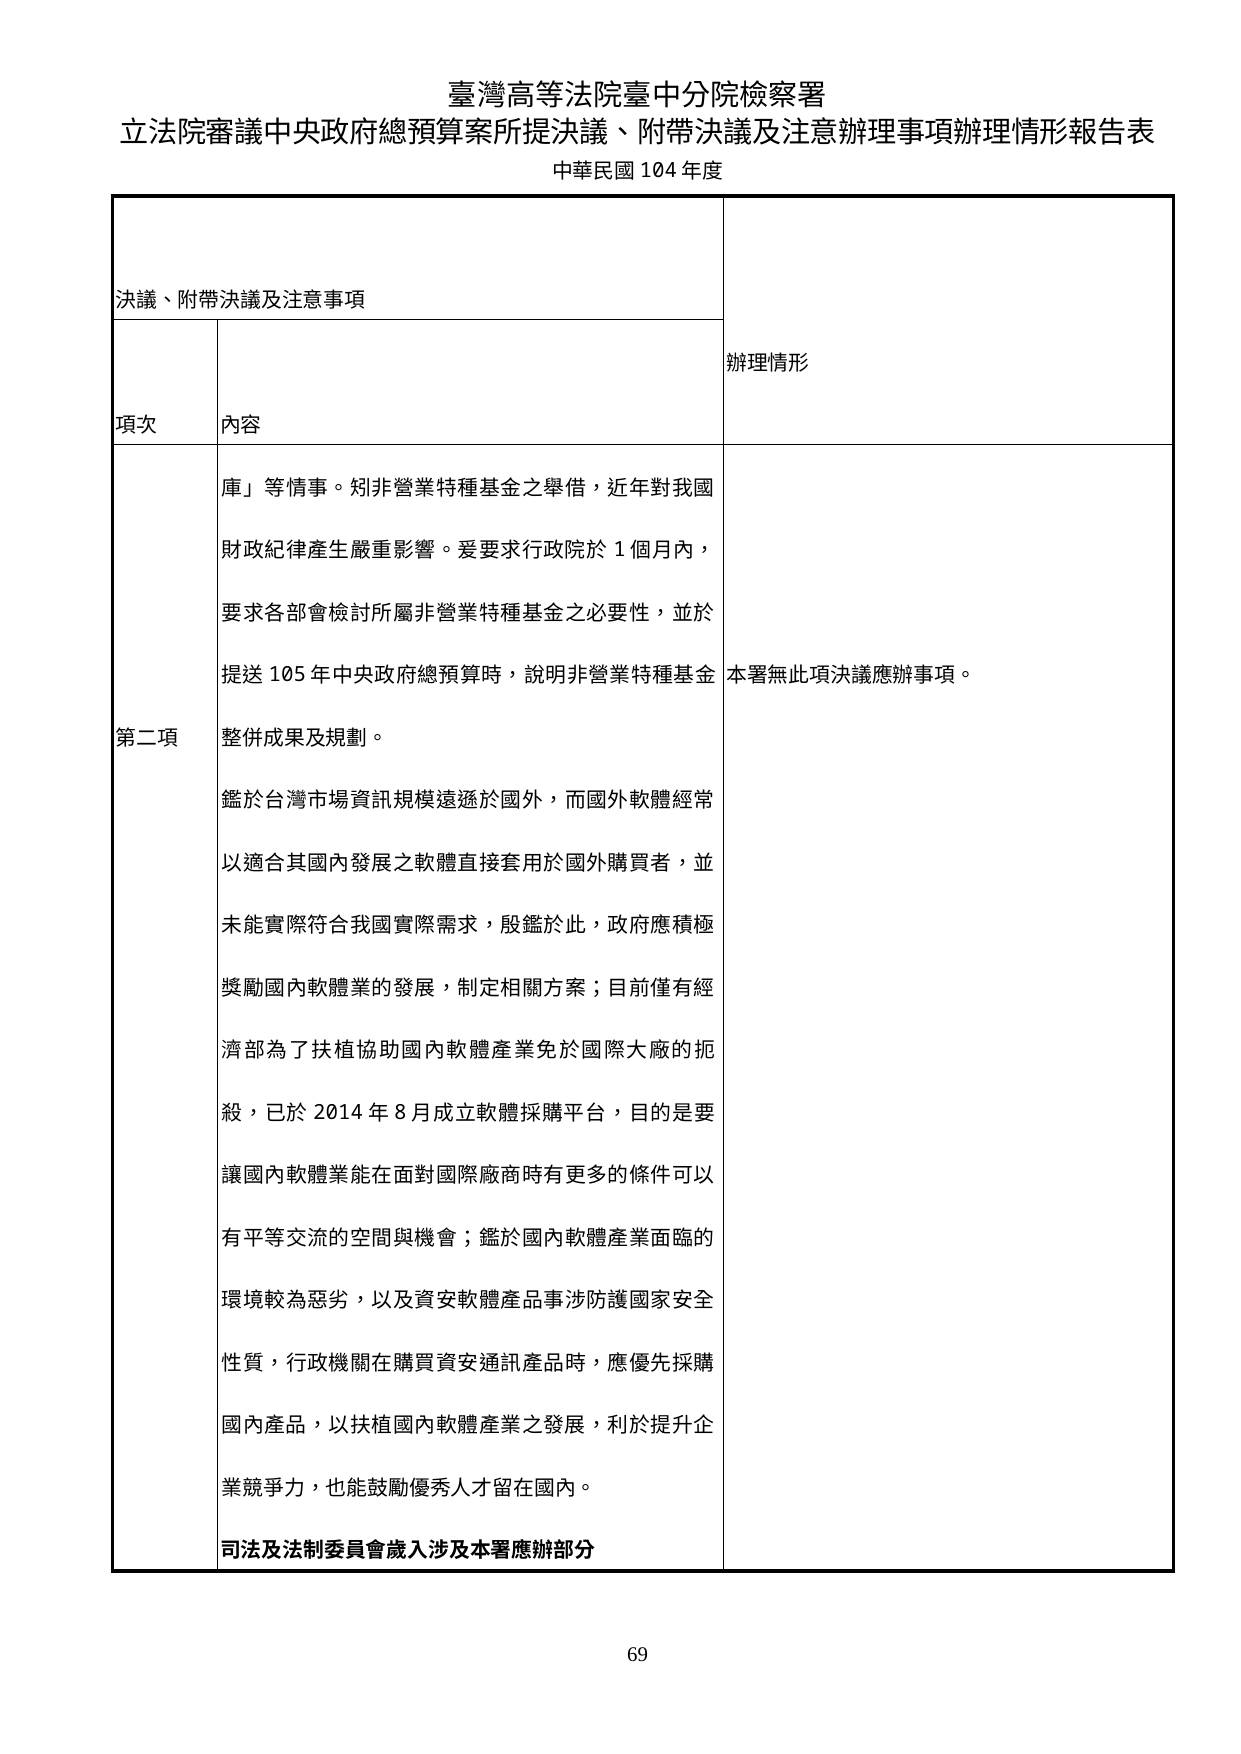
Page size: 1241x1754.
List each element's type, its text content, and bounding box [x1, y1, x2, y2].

table_header 決議、附帶決議及注意事項 [114, 198, 723, 319]
table_cell 內容 [218, 320, 723, 444]
table_cell 項次 [114, 320, 217, 444]
table_cell 104年度中央政府總預算案針對各機關及所屬統刪項目如下： 1.油料：統刪30%；另隨同減列交通部辦理離島載客船舶油價補貼0.07億元、公路總局辦理公共運輸油價補貼1.05億元。 2.大陸地區旅費：統刪10%。 3.委辦費：除人事行政總處、公務人力發展中心、中央選舉委員會及所屬、公務人員保障暨培訓委員會、警政署及所屬、外交部主管、教育部主管、法務部主管、勞工保險局、職業安全衛生署危險性機械及設備檢查與管理、動植物防疫檢疫局及所屬屠宰衛生檢查、畜禽藥物殘留檢測及檢疫偵測犬業務、衛生福利部落實長照十年計畫、推動長照服務體系及長照服務網業務相關預算、健全緊急醫療照護網絡、健全醫療衛生體系、醫事人力培育與訓練、推動身心障礙醫療復建網絡、社會救助業務、保護服務業務、規劃建立社會工作專業、推動性別暴力防治相關預算、食品藥物管理署科技發展工作及食品藥物管理業務相關預算、社會及家庭署辦理推展身心障礙者福利服務相關預算、文化部主管不刪；智慧財產局、工業局工業技術升級輔導計畫、標準檢驗局及所屬辦理國家度量衡標準實驗室整體運作與發展及民生化學計量標準計畫統刪1%外，其餘統刪10%，其中大陸委員會、考試院、營建署及所屬、消防署及所屬、入出國及移民署、建築研究所、國防部所屬、財政部、國庫署、交通部、中央氣象局、觀光局及所屬、運輸研究所、農業委員會、茶業改良場、疾病管制署、中央健康保險署、社會及家庭署、新竹科學工業園區管理局及所屬、中部科學工業園區管理局及所屬、保險局改以其他項目刪減替代，科目自行調整。 4.一般事務費：除中央研究院、人事行政總處及所屬、國立故宮博物院、中央選舉委員會及所屬、立法院主管、公務人員保障暨培訓委員會、國家文官學院及所屬、監察院、警政署及所屬、外交部主管、體育署、法務部主管、智慧財產局、工業局工業技術升級輔導計畫、勞工保險局、衛生福利部落實長照十年計畫、推動長照服務體系及長照服務網業務相關預算、健全緊急醫療照護網絡、健全醫療衛生體系、醫事人力培育與訓練、推動身心障礙醫療復建網絡、社會救助業務、保護服務業務、規劃建立社會工作專業、推動性別暴力防治相關預算、食品藥物管理署科技發展工作及食品藥物管理業務相關預算、中央健康保險署、社會及家庭署辦理推展身心障礙者福利服務相關預算、國軍退除役官兵輔導委員會聘用照顧服務員及護理人員相關預算不刪外，其餘統刪5%，其中總統府、國家發展委員會、國家通訊傳播委員會、公務人員退休撫卹基金監理委員會、營建署及所屬、消防署及所屬、空中勤務總隊、國防部所屬、賦稅署、臺北國稅局、高雄國稅局、北區國稅局及所屬、中區國稅局及所屬、南區國稅局及所屬、關務署及所屬、財政資訊中心、教育部、國家圖書館、國立公共資訊圖書館、國立教育廣播電臺、國立海洋科技博物館、中小企業處、交通部、民用航空局、中央氣象局、觀光局及所屬、運輸研究所、原子能委員會、放射性物料管理局、核能研究所、水土保持局、農業試驗所、林業試驗所、種苗改良繁殖場、桃園區農業改良場、花蓮區農業改良場、衛生福利部、社會及家庭署、環境檢驗所、環境保護人員訓練所、海岸巡防署主管、新竹科學工業園區管理局及所屬、證券期貨局改以其他項目刪減替代，科目自行調整。 5.軍事裝備設施、房屋建築、車輛及辦公器具、設施及機械設備養護費：除人事行政總處及所屬、國立故宮博物院、中央選舉委員會及所屬、立法院主管、公務人員保障暨培訓委員會、國家文官學院及所屬、監察院、警政署及所屬、中央警察大學設施及機械設備養護費、外交部駐外機構業務計畫、體育署、法務部主管、衛生福利部落實長照十年計畫、推動長照服務體系及長照服務網業務相關預算、保護服務業務相關預算、食品藥物管理署科技發展工作及食品藥物管理業務相關預算、海洋巡防總局艦艇歲修及機械儀器養護費不刪外，其餘統刪5%，其中國家安全會議、國史館臺灣文獻館、中央研究院、行政院、主計總處、國家發展委員會、考試院、公務人員退休撫卹基金監理委員會、內政部、營建署及所屬、消防署及所屬、入出國及移民署、國防部所屬、財政部、國庫署、賦稅署、臺北國稅局、高雄國稅局、北區國稅局及所屬、中區國稅局及所屬、南區國稅局及所屬、關務署及所屬、財政資訊中心、國家圖書館、國立公共資訊圖書館、國立教育廣播電臺、國立海洋科技博物館、交通部、民用航空局、中央氣象局、觀光局及所屬、運輸研究所、公路總局及所屬、原子能委員會、放射性物料管理局、農業委員會、水土保持局、林業試驗所、特有生物研究保育中心、漁業署及所屬、衛生福利部、疾病管制署、中央健康保險署、環境保護署、環境檢驗所、環境保護人員訓練所、海岸巡防署主管、新竹科學工業園區管理局及所屬改以其他項目刪減替代，科目自行調整。 6.國內旅費：除中央研究院、人事行政總處及所屬、國立故宮博物院、中央選舉委員會及所屬、公務人員保障暨培訓委員會、國家文官學院及所屬、監察院主管、警政署及所屬、體育署、法務部主管、工業局工業技術升級輔導計畫、衛生福利部落實長照十年計畫、推動長照服務體系及長照服務網業務相關預算、健全緊急醫療照護網絡、健全醫療衛生體系、醫事人力培育與訓練、推動身心障礙醫療復建網絡、社會救助業務、保護服務業務、規劃建立社會工作專業相關預算、食品藥物管理署科技發展工作及食品藥物管理業務相關預算、社會及家庭署辦理推展身心障礙者福利服務相關預算不刪外，其餘統刪5%，其中國史館臺灣文獻館、主計總處、國家發展委員會、考試院、內政部、營建署及所屬、消防署及所屬、役政署、入出國及移民署、空中勤務總隊、國防部所屬、賦稅署、臺北國稅局、高雄國稅局、北區國稅局及所屬、中區國稅局及所屬、南區國稅局及所屬、關務署及所屬、財政資訊中心、國家圖書館、國立公共資訊圖書館、國立教育廣播電臺、國立海洋科技博物館、交通部、中央氣象局、觀光局及所屬、運輸研究所、公路總局及所屬、原子能委員會、放射性物料管理局、農業委員會、水土保持局、衛生福利部、疾病管制署、社會及家庭署、環境保護署、環境檢驗所、環境保護人員訓練所、新竹科學工業園區管理局及所屬、檢查局、臺灣省政府改以其他項目刪減替代，科目自行調整。 7.國外旅費：除中央研究院、人事行政總處及所屬、國立故宮博物院、中央選舉委員會及所屬、立法院主管委員國會交流事務費、公務人員保障暨培訓委員會、國家文官學院及所屬、監察院、警政署及所屬、中央警察大學、外交部主管、體育署、法務部主管、衛生福利部落實長照十年計畫、推動長照服務體系及長照服務網業務相關預算、推動身心障礙醫療復建網絡、保護服務業務相關預算、食品藥物管理署科技發展工作及食品藥物管理業務相關預算、社會及家庭署辦理推展身心障礙者福利服務相關預算、文化部主管不刪外，其餘統刪5%，其中行政院、主計總處、國家發展委員會、檔案管理局、飛航安全調查委員會、客家委員會及所屬、考試院、銓敘部、公務人員退休撫卹基金監理委員會、公務人員退休撫卹基金管理委員會、審計部、內政部、營建署及所屬、消防署及所屬、役政署、入出國及移民署、建築研究所、空中勤務總隊、國防部所屬、財政部、國庫署、賦稅署、臺北國稅局、高雄國稅局、北區國稅局及所屬、中區國稅局及所屬、南區國稅局及所屬、財政資訊中心、教育部、國民及學前教育署、青年發展署、國家圖書館、國立公共資訊圖書館、國立教育廣播電臺、國家教育研究院、國立海洋科技博物館、工業局、標準檢驗局及所屬、智慧財產局、水利署及所屬、中央地質調查所、交通部、民用航空局、中央氣象局、觀光局及所屬、運輸研究所、公路總局及所屬、勞工保險局、勞動力發展署及所屬、職業安全衛生署、勞動及職業安全衛生研究所、僑務委員會、原子能委員會、輻射偵測中心、放射性物料管理局、核能研究所、農業委員會、林務局、水土保持局、農業試驗所、林業試驗所、水產試驗所、畜產試驗所、家畜衛生試驗所、特有生物研究保育中心、種苗改良繁殖場、高雄區農業改良場、漁業署及所屬、動植物防疫檢疫局及所屬、農糧署及所屬、衛生福利部、疾病管制署、中央健康保險署、社會及家庭署、環境檢驗所、環境保護人員訓練所、新竹科學工業園區管理局及所屬、中部科學工業園區管理局及所屬、南部科學工業園區管理局及所屬、檢查局、臺灣省政府、臺灣省諮議會、福建省政府改以其他項目刪減替代，科目自行調整。 8.出國教育訓練費：除中央研究院、人事行政總處及所屬、中央選舉委員會及所屬、公務人員保障暨培訓委員會、國家文官學院及所屬、警政署及所屬、外交部駐外機構業務計畫、法務部主管、食品藥物管理署科技發展工作及食品藥物管理業務相關預算、文化部主管不刪外，其餘統刪5%，其中主計總處、國家發展委員會、公平交易委員會、飛航安全調查委員會、消防署及所屬、空中勤務總隊、國防部所屬、財政部、關務署及所屬、交通部、中央氣象局、原子能委員會、核能研究所、農業委員會、農業試驗所、水產試驗所、畜產試驗所、家畜衛生試驗所、特有生物研究保育中心、種苗改良繁殖場、臺中區農業改良場、臺南區農業改良場、高雄區農業改良場、花蓮區農業改良場、衛生福利部、疾病管制署、環境保護署、檢查局改以其他項目刪減替代，科目自行調整。 9.設備及投資：除資產作價投資、中央研究院、人事行政總處及所屬、中央選舉委員會及所屬、立法院主管、公務人員保障暨培訓委員會基本行政維持、國家文官學院及所屬、監察院、審計部、警政署及所屬、中央警察大學房屋建築及設備費、外交部駐外機構業務計畫、購置駐外機構館舍計畫與汰換駐外機構公務車預算、法務部主管、勞工保險局、動植物防疫檢疫局高雄分局檢疫行政大樓興建工程、衛生福利部健全緊急醫療照護網絡、健全醫療衛生體系、醫事人力培育與訓練、社會救助業務、保護服務業務相關預算、食品藥物管理署科技發展工作及食品藥物管理業務相關預算、中央健康保險署、社會及家庭署辦理推展身心障礙者福利服務相關預算、海岸巡防署臺北港海巡基地、海洋巡防總局艦艇大修經費及強化海巡編裝發展方案不刪；科技部增撥國家科學技術發展基金統刪1%；文化部主管統刪3%；國立故宮博物院故宮南部院區籌建計畫統刪4%；教育部主管統刪7%外，其餘統刪8%，其中司法院、最高法院、最高行政法院、臺北高等行政法院、臺中高等行政法院、高雄高等行政法院、公務員懲戒委員會、法官學院、智慧財產法院、臺灣高等法院、臺灣高等法院臺中分院、臺灣高等法院臺南分院、臺灣高等法院高雄分院、臺灣高等法院花蓮分院、臺灣臺北地方法院、臺灣士林地方法院、臺灣新北地方法院、臺灣桃園地方法院、臺灣新竹地方法院、臺灣苗栗地方法院、臺灣臺中地方法院、臺灣南投地方法院、臺灣雲林地方法院、臺灣嘉義地方法院、臺灣高雄地方法院、臺灣屏東地方法院、臺灣臺東地方法院、臺灣花蓮地方法院、臺灣宜蘭地方法院、臺灣基隆地方法院、臺灣澎湖地方法院、臺灣高雄少年及家事法院、福建高等法院金門分院、福建金門地方法院、福建連江地方法院、考試院、公務人員退休撫卹基金監理委員會、內政部、役政署、國防部、財政部、賦稅署、臺北國稅局、高雄國稅局、北區國稅局及所屬、中區國稅局及所屬、南區國稅局及所屬、國有財產署及所屬、教育部、國民及學前教育署、國家圖書館、國立公共資訊圖書館、國立教育廣播電臺、國立海洋科技博物館、中央氣象局、觀光局及所屬、運輸研究所、公路總局及所屬、蒙藏委員會、農業委員會、家畜衛生試驗所、環境保護署、環境保護人員訓練所、海洋巡防總局、海岸巡防總局及所屬、金融監督管理委員會、銀行局、證券期貨局改以其他項目刪減替代，科目自行調整。 10.對國內團體之捐助與政府機關間之補助：除法律義務支出、中央研究院、警政署及所屬、外交部、教育部主管、法務部主管、勞工保險局、漁業署捐助各級漁會辦理臺灣地區各漁業通訊電臺營運輔導、衛生福利部捐助財團法人國家衛生研究院發展計畫、落實長照十年計畫、推動長照服務體系及長照服務網業務相關預算、社會救助業務、保護服務業務、健全緊急醫療照護網絡、健全醫療衛生體系、醫事人力培育與訓練、食品藥物管理署科技發展工作及食品藥物管理業務相關預算、中央健康保險署、社會及家庭署辦理長期照顧十年計畫及建置長期照顧服務體系暨推展身心障礙者福利服務相關預算、文化部主管、科技部對國家災害防救科技中心、財團法人國家實驗研究院與國家同步輻射研究中心之捐助不刪；經濟部科技預算、智慧財產局、工業局工業技術升級輔導計畫統刪1%外，其餘統刪5%，其中客家委員會及所屬、內政部、營建署及所屬、國防部所屬、交通部、觀光局及所屬、公路總局及所屬、核能研究所、桃園區農業改良場、動植物防疫檢疫局及所屬、環境保護署、新竹科學工業園區管理局及所屬改以其他項目刪減替代，科目自行調整。 11.對地方政府之補助：除法律義務支出、一般性補助款、教育部主管、法務部主管、衛生福利部落實長照十年計畫、推動長照服務體系及長照服務網業務相關預算、社會救助業務、健全緊急醫療照護網絡、食品藥物管理署科技發展工作及食品藥物管理業務相關預算、中央健康保險署、社會及家庭署辦理長期照顧十年計畫及建置長期照顧服務體系暨推展身心障礙者福利服務相關預算、文化部主管不刪外，其餘統刪5%，其中役政署、觀光局及所屬、動植物防疫檢疫局及所屬、衛生福利部改以其他項目刪減替代，科目自行調整。 12.人事費：除退休退職給付、人事行政總處退休公教人員年終慰問金調整準備、國立故宮博物院、中央選舉委員會及所屬、立法院主管（不含委員問政油料補助費）、公務人員保障暨培訓委員會、國家文官學院及所屬、監察院主管、警政署及所屬、外交部主管、體育署、法務部主管不刪；立法院主管委員問政油料補助費統刪30%外，其餘統刪1%，其中中央研究院、主計總處、公務人力發展中心、地方行政研習中心、檔案管理局、飛航安全調查委員會、公共工程委員會、司法院、最高法院、最高行政法院、臺北高等行政法院、臺中高等行政法院、高雄高等行政法院、公務員懲戒委員會、法官學院、智慧財產法院、臺灣高等法院、臺灣高等法院臺中分院、臺灣高等法院臺南分院、臺灣高等法院高雄分院、臺灣高等法院花蓮分院、臺灣臺北地方法院、臺灣士林地方法院、臺灣新北地方法院、臺灣桃園地方法院、臺灣新竹地方法院、臺灣苗栗地方法院、臺灣臺中地方法院、臺灣南投地方法院、臺灣彰化地方法院、臺灣雲林地方法院、臺灣嘉義地方法院、臺灣臺南地方法院、臺灣高雄地方法院、臺灣屏東地方法院、臺灣臺東地方法院、臺灣花蓮地方法院、臺灣宜蘭地方法院、臺灣基隆地方法院、臺灣澎湖地方法院、臺灣高雄少年及家事法院、福建高等法院金門分院、福建金門地方法院、福建連江地方法院、考試院、考選部、消防署及所屬、役政署、入出國及移民署、建築研究所、空中勤務總隊、國防部所屬、國庫署、臺北國稅局、高雄國稅局、北區國稅局及所屬、中區國稅局及所屬、南區國稅局及所屬、國有財產署及所屬、國家圖書館、國立公共資訊圖書館、國立教育廣播電臺、國立海洋科技博物館、水利署及所屬、中央地質調查所、交通部、民用航空局、中央氣象局、觀光局及所屬、運輸研究所、公路總局及所屬、勞動及職業安全衛生研究所、林務局、水土保持局、畜產試驗所、家畜衛生試驗所、茶業改良場、種苗改良繁殖場、桃園區農業改良場、臺南區農業改良場、環境保護署、環境檢驗所、環境保護人員訓練所、海岸巡防署主管、證券期貨局改以其他項目刪減替代，科目自行調整。 13.國庫署「國債付息」減列2 億元。 近來國際原油價格持續重挫，國內汽、柴油價格亦不斷下跌；日前中油再度宣布自2015年1月12日起調降各式汽、柴油價格，其中95無鉛調降為每公升24.6元，較編製104年度中央政府總預算案時按每公升35.1元編列，已有大幅差距；爰予減列104年度中央政府各機關油料費30%；另年度預算執行中，若遇油價大幅波動，則在油料用量之共同標準範圍內，各機關應依以下原則辦理，主計總處並應追蹤控管執行情形： 1.油價下跌時，按實際油價覈實列支，結餘部分並不得移為他用。 2.油價大幅上漲，致所須經費不足時，得以各機關第一預備金支應；若嚴重不敷，得申請動支第二預備金。 針對104年度中央政府總預算中有關「自由經濟示範區」相關預算共計編列75億9,945萬5,000元，包括：國家發展委員會編列1,670萬元、經濟部智慧財產局編列20萬元、行政院農業委員會編列3億8,573萬元、衛生福利部編列1億4,600萬元、經濟特別收入基金1,000萬元、桃園國際機場股份有限公司6,400萬元、臺灣港務股份有限公司34億3,715萬1,000元、航港建設基金35億3,477萬4,000元、農業特別收入基金490萬元。 經查，「自由經濟示範區規劃方案」於102年8月啟動第1階段推動計畫，自貿港區為自由經濟示範區第1階段之核心，惟推動效益卻未如預期，無法彌補我國港埠整體進出口貨物流失量，且入駐港區事業數及進用員工人數未見成長，此外，再以我國自由貿易港區歷年來入駐港區事業家數及進用員工人數觀之，推行自由貿易示範區計畫後，入駐港區事業數及進用員工人數亦未見明顯成長；另示範區104年度關鍵績效指標考核面向不足，且跨機關間衡量標準不一，有欠妥適。 另，有鑑於「自由經濟示範區規劃方案」尚未三讀通過，各部會即逕自編列該預算執行計畫，實有未當。事實上，就政府不斷宣傳國際的案例：韓國仁川自經區言之，現已證明也將面臨推動困難之困境，事實上，由於外國人移住率過低、招商不易、無法吸引國外資金流入，以及對本國企業限制過多等因素，近年來韓國各界對仁川自經區的發展狀況，出現了諸多的批判。而面對中國上海自貿區實施一年來發現，其光環不但嚴重消退，實施成效更是完全不如預期，但台灣卻為了企圖與中國對接，不斷以此推銷台灣自經區的設立優勢，用錯誤的觀念及手段，實難以帶動台灣經濟升級，更無法為台灣悶經濟注入新的成長動力，且因示範區特別條例尚未審議通過。準此，除交通部自由港區等海空港建設、國家發展委員會、經濟部、衛生福利部及行政院農業委員會等既有不涉及落實自由經濟示範區特別條例相關預算得編列執行外，其餘不得編列。 鑑於多數財團法人收入來源主要依賴政府之補助與委辦收入，或以行使公權力特定政策任務為設置目的，且各該薪資待遇均已相當優渥。因此，相關福利經費之支用更應撙節，避免造成外界觀感不佳，或有浪費政府資源之嫌。爰自104年度起，各財團法人除應比照公務人員取消交通補助費外，亦不得再發放高層主管之房屋津貼。 根據審計部102年度中央政府總決算審核報告指出，政府捐助之財團法人總計152個，基金總額高達2,423億8,298萬餘元。然諸多財團法人財源自籌能力不足，高度仰賴政府財源挹注；依決算審核結果，152個財團法人102年度營收來自政府捐補助（不含捐助基金）或委辦之金額高達近470億元，超過年度整體收入之50%。其中有60家政府捐補助及委辦經費占其年度收入比例逾50%，當中有42家超過70%，逾90%者亦不在少數。 事實上，許多財團法人或已達成設置任務，或因時空環境變遷致設立目的已不復存在，或功能重疊，或已不具實質效益……，本院審查102年度中央政府總預算案時決議：「……要求各該主管機關於6個月內針對所捐助財團法人之設置目的、工作計畫、經費運用、財務狀況、營運績效等，以及任務已達成、設立目的已不復存在或已無營運實益等之財團法人，應向立法院提出評估報告及退場計畫。」，惟迄今僅見公設財團法人不斷設置，卻未見有退場或整併者；長此以往，不僅浪費行政資源，更將形成政府財政負擔。 爰此，104年度中央政府各機關（含營業及非營業基金）應就所主管財團法人設置任務已達成、或設立目的已不復存在、或已無營運實益、或績效不彰、或性質或業務相近者，提出具體之退場或整併計畫及時程，並向立法院各該委員會報告。 公教人員保險法中訂有「眷屬喪葬津貼（最高3個月薪俸額）」，而全國軍公教員工待遇支給要點中，亦列有眷屬死亡之「喪葬補助（最高5個月薪俸額）」之生活津貼，惟該「生活津貼」之規定，並未有法源依據。 公教人員保險既已有眷屬喪葬給付，實已不須再另行由政府預算編列所謂「喪葬補助」，且補助標準還過於保險給付。其他社會保險，如「勞工保險」，亦係將眷屬死亡之喪葬津貼列入保險給付項目，而未有其他政府補助。基於該「喪葬補助」生活津貼係無償性之補助，與保險給付係立基於「保費」之交付而生之補償不同，不應以「月俸」作為補助標準，況月俸愈高者，反而獲得政府愈多之補助，亦有違常理；現行軍公教人員喪葬補助以事實發生當月之薪俸額做為補助基準尚有斟酌空間，建請行政院於6個月內檢討研議其合理性。 根據行政院主計總處訂定之「用途別預算科目分類定義及計列標準表」第一點規定「各機關應詳實按照所管費用性質，就用途別預算科目定義範圍，確定各項費用應歸屬之科目」。惟查部分機關或對定義範圍未盡清楚，或有明知卻仍未照規定歸類之蓄意，例如，明知須列為委辦費，卻以委辦費每年均會被立法院統刪為由，將相關經費改列為「一般事務費」；或明知實際用途為補助，須於預算書中表列，並於機關網站上揭露，卻以「分攤」經費為由改列為「一般事務費」，逃避監督。爰要求行政院應通令各機關單位確實依照所訂標準編製預算，主計單位並應盡預算編審之責，確實審核；日後經查出有未依規定編製預算者，機關單位首長、相關人員應予懲處。 由於各界對於政府部門帶頭使用派遣人力多所撻伐，行政院於99年即鼓勵行政部門辦理勞務採購時，應優先評估以勞務承攬方式辦理；但從行政院各部會及所屬進用之承攬人力的工作內容觀之，多數工作要派機構仍須直接行使指揮監督權，而各部會卻為配合行政院降低派遣勞工人數之要求，特意忽略派遣與承攬之差別，導致派遣人力人數雖然降低，但勞務承攬卻不斷增加之怪象。 經查，依民法規定：承攬謂當事人約定，一方為他方完成一定之工作，他方俟工作完成，給付報酬之契約，在承攬業者依承攬契約而指派所屬勞工（擔任履行輔助人）至定作人處提供勞務之場合；勞動承攬外觀上似乎與勞動派遣相近，但二者間主要差異在於：承攬業者並未將指揮監督權讓與定作人，而勞動派遣部分，要派機構則可直接指揮監督使用派遣勞工。 勞動部為勞政最高主管機關，未明確定義派遣及承攬造成各界多有誤解，已屬失職；而行政院對勞務承攬不斷增加之怪象，非但視而不見，且昧於事實，放任各部會將應運用勞動派遣人力之事項，任意以勞動勞務承攬為之，尤屬不該。 爰要求行政院應： 1.責成勞動部明確定義勞動派遣與勞務承攬，並提出相關檢討報告及改善計畫與具體實施期程。 2.責成勞動部會同人事行政總處，訂定「行政院運用勞動派遣及勞務承攬之應行注意事項」。 3.於104年度起逐步要求各部會通盤檢討勞務採購時勞動派遣及勞務承攬人力運用之需求。 4.依勞動部之定義，於105年度起中央政府總預算書內明列勞動派遣及勞務承攬人力實際運用情況。 依據職業安全衛生法第6條第1項第14款明文規定，雇主應針對防止為採取充足通風、採光、照明、保溫或防濕等引起之危害，提供勞工必要的安全衛生設備及措施。同法第26條亦規定，事業單位以其事業之全部或一部分交付承攬時，應於事先告知該承攬人有關事業工作環境、危害因素既本法及有關安全衛生規定應採取之措施。 查承攬立法院院區清潔廠商第一社會福利基金會卻只提供員工短袖制服，即便寒流低溫特報，員工在戶外低氣溫環境工作只能自行添加薄長袖衣物於短袖衣服內，與其他在院區內行走身著保暖外套其他人員相較保暖性不足。顯然，立法院與基金會要求員工於低氣溫戶外工作，基金會未提供任何禦寒保護措施，立法院也未善盡告知督促之責任。 次查政府採購網統計資訊，第一社會福利基金會亦承攬多家公家機關清潔勞務採購案，包含監察院、科技部、高速公路局北區工程處、衛生福利部國民健康署等等中央政府機關單位。 為避免基層勞工因工作遭逢職業傷病，政府機關應依職業安全衛生法，善盡事業單位督促承攬商符合相關法令之責任，爰要求各政府機關應優先督促清潔勞務承攬商針對戶外工作之員工提供防風保暖之制服。 行政院消費者保護委員會自101年被前行政院長江宜樺降級為行政院消費者保護處後，功能不彰，未能確實保護消費者，在歷次食安風暴中，也未能發揮領頭羊角色保護消費者權益、提出團體訴訟，顯見當初行政院組改決策之不當。尤其現行產業類別多元、消費項目與爭議更是日新月異，消費者保護法裡的定型化契約範本早已不符時代所需，許多民眾根本不知道消費者保護法能申訴及調解消費爭議，遠不如媒體的爆料專線。爰要求行政院應強化消費者保護處職能，並與食安辦公室定期溝通協調，定期就特定產品稽查，以維護消費者權益。 行政院各部會每年皆編列龐大數額之捐、補助費，有的部會之捐、補助費幾乎占其整體預算九成。其中有為數不少的捐、補助費，係對團體及私人補助，惟如此龐大金額之預算，許多部會及所屬卻未於官方網站設有專區，致民眾及團體無法簡便查詢到所需之申請捐、補助費規定，而經常錯失申請時機，甚或因不知有相關捐、補助費，致使本身權益受損。為便利人民共享及公平利用政府資訊，保障民眾知的權利，爰要求行政院及所屬應要求各部會應將「申請捐、補助費用之相關辦法」列入網頁「政府資訊公開」專區內，以利民眾查閱。 行政院於93年為建立公報制度，統一刊載行政院及所屬各機關涉及人民權益之法令等重要事項，以達政府資訊主動公開及保障人民權益之目的，特發行「行政院公報」，並建置「行政院公報資訊網」。惟查該網站部分法規命令、行政規則等修正發布之資訊，並未檢附條文總說明及對照表，人民難以得知政府機關修正之理由與必要性。爰要求行政院公報未來刊載法規，應一併檢附條文總說明及對照表，以便利人民共享及公平利用政府資訊，保障人民知的權利，增進人民對公共事務之瞭解、信賴及監督，並促進民主參與。 為避免濫用政府預算播送形象廣告違反行政中立原則並影響選舉公平，總統副總統任期屆滿前一年內，政府政令宣導廣告應限於社會治安維護、交通秩序疏導、災害防救、傳染病防治、環境保護、節約能源或新法令及政策實施等之宣導廣告，不得播送其他政治性宣導廣告。鑑於原住民族及離島等地區因地理環境特殊，受限於交通不便，醫療資源及健康照護服務相較台灣本島，普遍有不充足與不完善之情形。為使該等地區民眾獲得平等之完善醫療與照顧，104年度中央政府總預算案中有關「原住民族及離島地區醫療、照護、保健相關服務所需及資源建置之相關預算」，請行政院責成主計總處及相關機關覈實配賦額度。 有鑑於臺大醫院兒童醫院已於103年8月1日正式開幕，肩負國家社會大眾之深刻期望，基於兒童是國家未來的重要棟樑，其健康代表著國家未來的競爭力，惟面對少子化問題日益嚴重的台灣，兒童健康問題卻仍未受到政府高度重視。基此，為落實臺大醫院兒童醫院提供國家級兒童醫療服務、研究及教學之任務，特建請教育部與衛生福利部自104年度起，應於業務計畫中，匡列預算納入兒童醫學相關研究主題（例如：一般兒科教學研究、兒童急診教學研究、兒童不當對待（虐待）教學研究、兒童健康褔祉指標教學研究、兒童社區醫學教學研究、青少年醫學教學研究……等等相關研究），並提撥一定比例預算、專款專用做為兒童醫院之臨床教學研究用途，以培養我國兒童醫療與保健人才、照顧轉診難症兒童，及增進我國兒童健康及福祉，並提高我國兒童醫療照顧水準，落實臺大醫院兒童醫院捍衛國家兒童健康之使命。 中華民國104年度中央政府總預算案，有關公務部分各單位預算之審查，歲入、歲出之各款、項、目涉及附屬單位預算營業及非營業部分（如營業盈餘或作業賸餘繳庫等項目），審查報告本應予「暫照列，俟附屬單位預算審議確定，再行調整。」惟倘委員會在審查時，已就該部分預算作成實質上之增刪調整或相關決議，審查總報告仍應尊重委員會審查結果，並予照列。 台灣糖業股份有限公司、台灣中油股份有限公司、台灣電力股份有限公司、台灣自來水股份有限公司四家公司100年度經營績效獎金適用96年修正之「經濟部所屬事業經營績效獎金實施要點」辦理。 附屬單位預算涉及本署應辦部分 通案決議部分 經查「政府資訊公開法」第七條規定，略以：下列政府資訊，除依第十八條規定限制公開或不予提供者外，應主動公開……五、施政計畫、業務統計及研究報告。……前項第五款所稱研究報告，指由政府機關編列預算委託專家、學者進行之報告或派赴國外從事考察、進修、研究或實習人員所提出之報告。 又查，本院審查96年度中央政府總預算案通過之通案決議：(八)自96年度起，中央各行政單位應依「政府資訊公開法」第七條規定，應將預算及決算書、由政府編列預算所完成之研究報告等在網上公布，供全民查閱、(十)鑑於政府資訊公開法已於民國94年12月28日公布施行，各政府機關均應主動公開其行政資訊，爰建議於各機關之入口網站增加「政府資訊公開」之單一窗口，使政府資訊更為公開透明，讓民眾更方便參與政府之政策。而行政院及所屬各機關每年度皆編列龐大預算，委託相關研究單位進行研究計畫，但其中卻有極多研究結果並未主動公開，且常以政府資訊公開法第十八條規定為由，限制公開甚至不予提供，但此種作法，恐將影響民眾查詢之便利性，且有政府部門刻意製造民眾參與政府政策之障礙之嫌。綜上，爰要求行政院及所屬各機關： 1.限制公開甚至不予提供之委託研究計畫，應將不適合公開之部分去除後，仍應於官網之政府資訊公開。 2.應針對研究報告進行盤點，且日後應依相關法規及立法院決議主動公開。 分組審查決議部分 法務部鑑於人道，對陳前總統水扁成立醫療鑑定小組，是否可以保外就醫，我們希望基於人道精神，對凡是現在監獄服刑之受刑人如患有重疾者，應一體適用，從寬認定保外就醫。 法務部矯正機關作業基金收支保管及運用辦法」第5條規定：「本基金之用途如下：(1)擴充及改良各項作業設備之支出。(2)銷貨、勞務成本之支出。(3)收容人因作業發生傷病、死亡之慰問金。(4)依法提撥補助、獎勵之支出。(5)收容人技能訓練之支出。(6)補助收容人及其家屬醫療、教育及生活照顧之支出。(7)補助犯罪被害人及其家屬醫療、教育及生活照顧之支出。(8)管理及總務支出。(9)其他有關支出。」其中，有關改善收容人醫療、生活設施及技訓設備、補助收容人疾病醫療費用，以及收容人沐浴及炊場所需燃料等經費，應回歸法務部矯正署公務預算，不應再於該基金編列之。爰建請法務部應儘速研議修正「法務部矯正機關作業基金收支保管及運用辦法」。 二、分組審查決議部分： 行政院主管涉及本署應辦部分 妥善運用預算法第4條所列之非營業特種基金，有助於提升行政效率、提供特定政事穩固的財務規模與衡平不同社會價值。惟我國非營業特種基金數目繁多，非但未配合中央政府組織改造予以檢討，其收支更時有違反預算法或替代普通基金而形成所屬機關「小金庫」等情事。矧非營業特種基金之舉借，近年對我國財政紀律產生嚴重影響。爰要求行政院於1個月內，要求各部會檢討所屬非營業特種基金之必要性，並於提送105年中央政府總預算時，說明非營業特種基金整併成果及規劃。 鑑於台灣市場資訊規模遠遜於國外，而國外軟體經常以適合其國內發展之軟體直接套用於國外購買者，並未能實際符合我國實際需求，殷鑑於此，政府應積極獎勵國內軟體業的發展，制定相關方案；目前僅有經濟部為了扶植協助國內軟體產業免於國際大廠的扼殺，已於2014年8月成立軟體採購平台，目的是要讓國內軟體業能在面對國際廠商時有更多的條件可以有平等交流的空間與機會；鑑於國內軟體產業面臨的環境較為惡劣，以及資安軟體產品事涉防護國家安全性質，行政機關在購買資安通訊產品時，應優先採購國內產品，以扶植國內軟體產業之發展，利於提升企業競爭力，也能鼓勵優秀人才留在國內。 司法及法制委員會歲入涉及本署應辦部分 104年度各地方法院檢察署（以下簡稱各地檢署）於「罰款及賠償收入─沒入及沒收財物」科目下，編列緩起訴處分金計13億2,257萬7,000元及認罪協商判決金計3,395萬6,000元，合計13億5,653萬3,000元。經查，104年度所編列緩起訴處分金及認罪協商判決金收入，均低於先前年度實際收入金額，考量近年來該等指定支付金額呈逐年成長趨勢，104年度所編相關收入預算數顯有偏低之虞，應確實依刑事訴訟法規定辦理。 依據103年6月4日修正公布之刑事訴訟法相關規定，緩起訴處分金及認罪協商判決金之全部收支，應納入政府預算體系，該等收入應全數由各地檢署編列歲入預算繳庫。然各地檢署於104年度「罰款及賠償收入─沒入及沒收財務」編列之緩起訴處分金及認罪協商判決金相關收入預算數總計13億5,653萬3,000元，雖已高於102年度決算數及103年度法定預算數；惟以歷年來緩起訴處分金及認罪協商判決金指定支付國庫、公益團體、地方自治團體之總金額觀之（如下表），該等指定支付金額已由96年度之9億1,785萬元，逐年成長至101年度之17億6,528萬元、102年度之18億8,945萬元，除每年度成長率介於3%至37%之間外，自100年度起，每年更呈數億元之增加趨勢。顯見104年度相關收入預算有低估之嫌，爰要求各地方法院檢察署應予檢討改進。 96至102年度緩起訴處分金及認罪協商判決金指定支付金額一覽表 單位：新臺幣千元 據財政部國有財產署提供之資料，截至103年6月底止，法務部及所屬機關經管宿舍共計4,005戶，其中低度利用戶數727戶，比重近二成；且依法務部統計資料，截至102年底止，法務部及所屬機關經管宿舍共計3,966戶，包含首長宿舍32戶、多房間及單房間職務宿舍各2,213戶及1,418戶、眷屬宿舍303戶，其中空置待借用宿舍為首長宿舍7戶、多房間及單房間職務宿舍分別為490戶及330戶，共計827戶仍空置待借用，比重逾二成，足見未能妥適運用宿舍資源。且法務部主管之104年度預算案編列宿舍修繕費894萬3,000元，以及租賃房舍181戶之租金預算5,180萬5,000元，可知104年度宿舍修繕費及宿舍租金共需6,074萬8,000元，對照宿舍管理費歲入預算僅編列757萬9,000元，亦有欠合理。爰此，要求法務部及所屬應檢討現行收取宿舍管理費偏低不足以支應宿舍修繕費之情況，並強化宿舍資源之有效運用，以節省國庫支出。 法務部主管「其他收入─雜項收入─其他雜項收入」科目下，編列借用宿舍者扣回房屋津貼1,905萬4,000元及宿舍管理費757萬9,000元，合計2,663萬3,000元。惟查，法務部及所屬機關經管宿舍中，有近二成低度利用及不乏空置待借用情事，且收取宿舍管理費偏低，已不敷支應宿舍修繕費，加以尚有部分檢察機關另編列預算支應檢察官職務宿舍租金，實有欠當，應檢討收費標準及閒置待用宿舍之運用。 法務部主管 法務部各檢察署第2目「檢察業務」合計5億9,650萬6,000元，凍結十分之一，並就以下5項提案理由，向立法院司法及法制委員會報告並經同意後，始得動支。 1.長久以來，民眾對法官與檢察官處理案件之公平公正性觀感不佳，依據國立中正大學犯罪研究中心103年上半年度全國民眾犯罪被害暨政府維護治安施政滿意度調查，針對「民眾對檢察官審理案件公平公正性的觀感」之調查結果，103年上半年度對於檢察官「不相信」及「完全不相信」的比例雖較102年的76.7%略有降低，但仍高達71%，對於本委員會一再要求法務部檢討民眾對於檢察官濫權起訴、問案態度偏頗、特定偏見等情形之改善顯然未積極督導各檢察署落實執行。俟法務部提出具體改善措施之專案報告再決定動支。 2.我國檢察官與法官固然均具有應中立客觀以發現真實、保障人權之義務，然刑事訴訟制度歷經十餘年之修正，已更明顯的朝向當事人進行方向發展，且檢察官仍帶有一定程度之行政官色彩，受檢察一體之拘束，審檢角色差距將日漸擴大。 現行制度下，檢察署組織依附於《法院組織法》，而檢察官人事制度準用《法官法》。而法曹養成亦有「審檢不分訓」、注重期別等問題；另外，檢察系統獨特之檢察一體亦需搭配書面指揮制度，始可明確達到基層檢察官與具指揮監督權之長官權責相符。為進一步落實審檢分立原則，並確立檢察官職權行使之依據及其定位，法務部實有必要儘速研擬《檢察署組織法》及《檢察官法》。 爰請法務部提出《檢察署組織法》及《檢察官法》草案是否可行之評估報告，並就《法院組織法》第92條明定之「書面指揮制度」具體執行情況提出說明及統計數據，向立法院司法及法制委員會及提案委員報告經同意後，始得動支。 3.鑑於近年來檢察官濫行起訴、上訴、限制人身自由等問題漸受重視，監察院公布之監察成果，多次指出檢警多項重大瑕疵，包括破壞案發現場、刑求逼供、疲勞訊問、疏未蒐集及隱匿重要證據、未遵守標準作業程序，及刑事訴訟法第2條「於被告有利不利之情形均應注意」之規範等，不但影響司法信譽，更嚴重侵害人民權益。 又立法院司法及法制委員會曾多次通過提案，要求法務部研擬檢察官濫行起、上訴之具體行政管考或其他措施，迄今均無下文；法務部雖聲稱將了解各該起、上訴情形，卻又僅以「法律見解不一」一語帶過，無異於認為檢察官起、上訴被法院駁回，全部都是法院的問題，不需設計內部管控機制。監察院多次指出檢察官辦案未依照標準作業流程、隱匿證據等問題，顯見法務部對上述濫權或疏失情形，並不重視。 爰請法務部針對檢察官濫用起訴、上訴、不起訴及強制處分等裁量權之情形，歸納類型並建立判斷標準及具體之究責、管考措施，並向立法院司法及法制委員會及提案委員報告經同意後，始得動支。 4.101年法務部成立「逐步廢除死刑研究推動小組」，並於新聞稿中肯認廢除死刑是法務部終極目標，雖因社會尚未達成共識而未推行相關法案，但揭示小組成立目的係就廢除死刑議題凝聚民意共識、消弭民眾疑慮並進而研擬規劃配套措施及死刑替代方案。又法務部早在96年即已委託中研院做成「廢除死刑暨替代方案之研究」報告，卻未見有任何進一步的政策研擬及制訂，甚為可惜。 爰請法務部就前揭各項問題規劃政策推動方向及提出具體措施，並向立法院司法及法制委員會及提案委員報告，經同意後，始得動支。 5.最高法院檢察署104年度歲出預算第2目「檢察業務」項下編列5,965萬6,000元，預期發揮檢察功能，達到除奸發伏，確保人民權益及社會安寧。惟經查，台灣司法錯／誤判之情況頻仍，打擊民眾對司法信心，並損害人民基本法益。依《刑事訴訟法》第2條規定，實施刑事訴訟程序之公務員，就該管案件，應於被告有利及不利之情形，一律注意；再依同法第427條，檢察官得為受判決人之利益聲請再審。因此，如何確保每一位遭司法定罪之被告確屬有罪，不讓無辜被告冤枉入獄，亦是檢察官之職責所在。 近來科技日新月異，隨著DNA鑑定技術之進步，有越來越多無辜被告重獲平反，國外也陸續開始由官方建立刑事案件覆審機制，找出誤判案件，為被告爭取平反。以美國費城為例，美國費城檢察署即於今年4月成立專案小組，專司調查可能誤判的案件，並展開定罪後救濟。紐約郡檢察署、達拉斯郡檢察署等，也成立Conviction Integrity Unit（完善定罪小組）調查可能遭誤判的確定案件，以維持刑事體系之正當性，區分真正罪犯並讓無辜者獲得平反。 反觀我國，江國慶案、蘇建和案等三人、陳龍綺案等冤案得以平反，均係在民間團體之集結協助下經歷十餘年之奮鬥，始能盼得遲來的正義，而仍有不知其數之無辜被告申冤無門。為確保司法正義之實現，不讓無辜被告求助無門，我國檢察體系實有必要引進國外經驗，建立前述公正客觀的刑事案件覆審機制，調查探究冤獄誤判背後所造成之原因，並尋找能有效改善錯誤定罪的補救途徑以及預防對策。 爰請法務部成立「刑事案件覆審小組」並研擬具體覆審標準，向立法院司法及法制委員會報告及提案委員報告，經同意後，始得動支。 立法院決議獎金之發放「應以法律明定」，法務部及所屬機關編有獎勵工作人員之「其他業務獎金」部分，請人事行政總處及銓敘部儘速研擬提出獎金法制化之法案，送立法院審議。 法務部主管104年度編列查緝毒品、毒品犯罪防制、毒品危害防制等業務所需經費及差旅費計4,271萬3,000元，鑑於我國毒品犯罪人數高居各類罪名之首位，且毒品成癮性高，不易根治，隨著時間推移，毒品犯罪人數增加，而目前毒品犯罪有8成集中於24歲至49歲之青壯年，一旦毒品犯罪年齡下降，將影響國人健康、社會安定及下一代之成長。爰此，要求法務部調查局與各地檢署應積極進行毒品犯罪之查緝活動，截斷毒品來源，以有效遏阻防範國內毒品犯罪。 [218, 445, 723, 1569]
table_cell 本署無此項決議應辦事項。 [724, 445, 1172, 1569]
table_cell 第二項 第三項 第四項 第五項 第六項 第七項 第八項 第九項 第十項 第十一項 第十二項 第十三項 第十四項 第十五項 第十六項 第十七項 第十八項 第八項 第三項 第五項 第十七項 第二十四項 第一項 第二項 第三項 第四項 第一項 第二項 第三項 [114, 445, 217, 1569]
table_header 辦理情形 [724, 198, 1172, 444]
